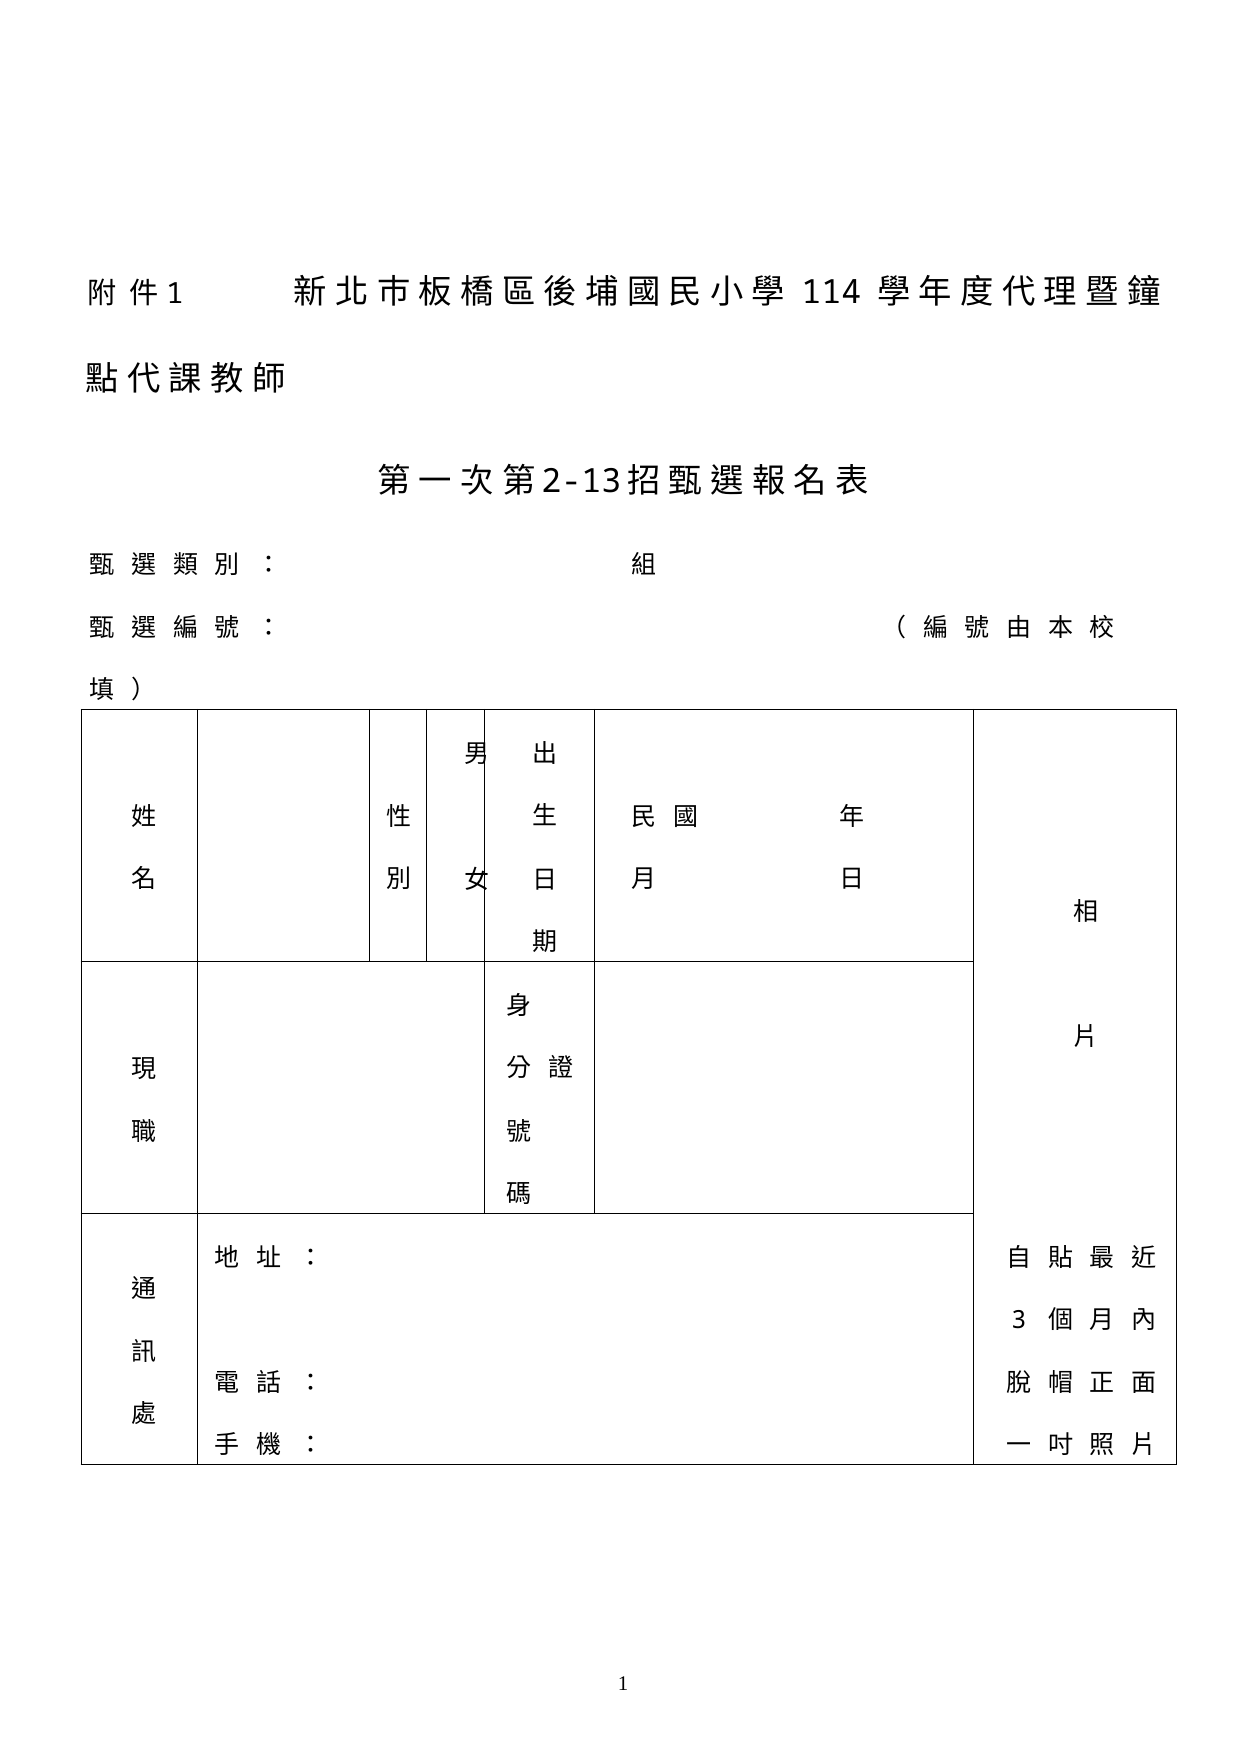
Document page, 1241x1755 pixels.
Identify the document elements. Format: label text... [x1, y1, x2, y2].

table_cell [198, 962, 484, 1213]
table_header 性別 [370, 710, 426, 961]
table_cell [595, 962, 973, 1213]
table_cell 地址： 電話： 手機： [198, 1214, 973, 1464]
table_header 出 生 [485, 710, 594, 835]
table_header [198, 710, 369, 961]
table_header 男 [427, 710, 484, 835]
table_cell 現職 [82, 962, 197, 1213]
table_cell 身 分證 [485, 962, 594, 1087]
table_cell 女 [427, 835, 484, 961]
text 第一次第2-13招甄選報名表 [81, 396, 1164, 521]
table_header 民國 年 月 日 [595, 710, 973, 961]
text 甄選類別： 組 甄選編號： （編號由本校填） [81, 521, 1164, 709]
table_header 姓名 [82, 710, 197, 961]
text 附件1 新北巿板橋區後埔國民小學114學年度代理暨鐘點代課教師 [81, 209, 1164, 396]
table_header 相 片 [974, 710, 1176, 1213]
table_cell 通訊 處 [82, 1214, 197, 1464]
table_cell 號 碼 [485, 1087, 594, 1213]
table_cell 自貼最近3個月內脫帽正面一吋照片 [974, 1213, 1176, 1464]
table_cell 日 期 [485, 835, 594, 961]
